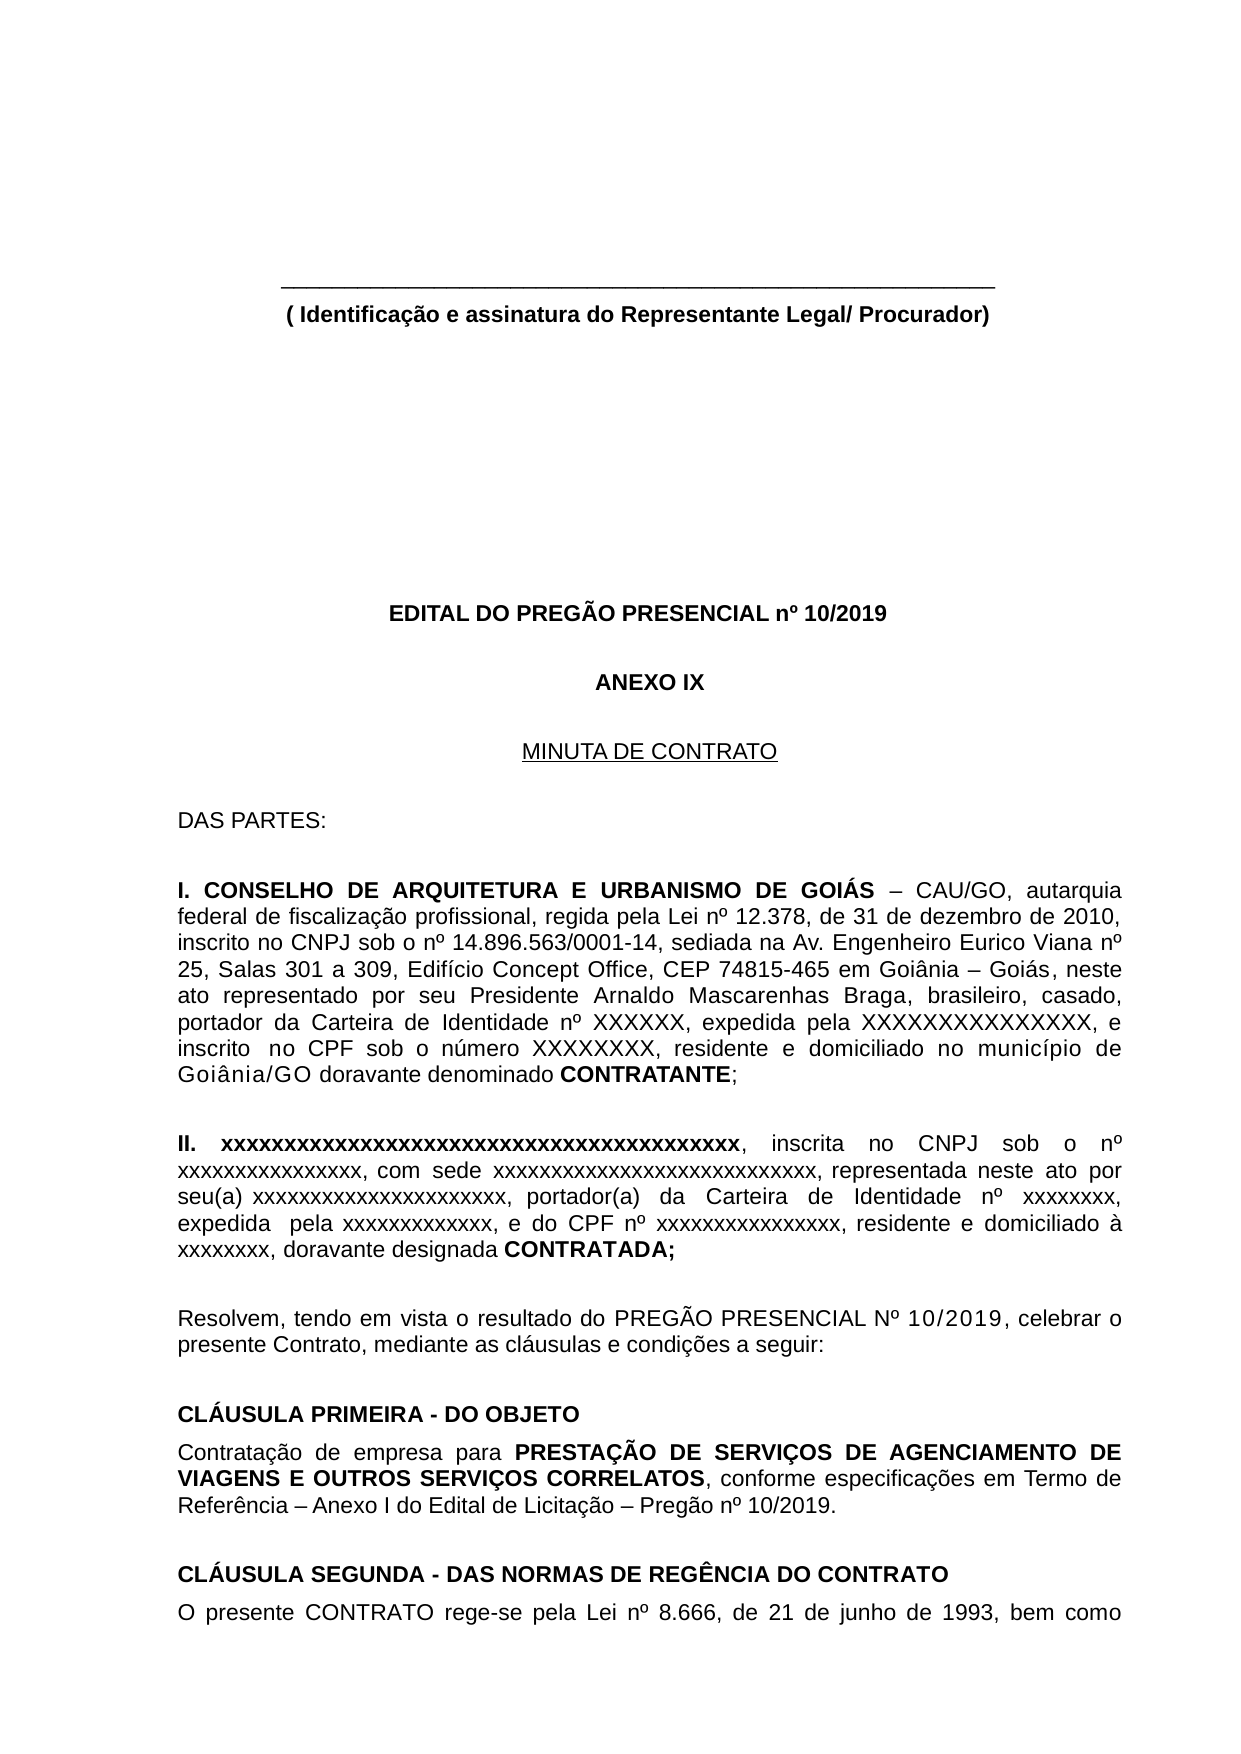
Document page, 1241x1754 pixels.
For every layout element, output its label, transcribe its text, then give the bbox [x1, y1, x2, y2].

text Contratação de empresa para PRESTAÇÃO DE SERVIÇOS DE AGENCIAMENTO DE VIAGENS E OUTROS SERVIÇOS CORRELATOS, conforme especificações em Termo de Referência – Anexo I do Edital de Licitação – Pregão nº 10/2019. [177, 1439, 1122, 1518]
text ________________________________________________________ [177, 263, 1098, 289]
text ( Identificação e assinatura do Representante Legal/ Procurador) [177, 301, 1098, 327]
text DAS PARTES: [177, 807, 1122, 834]
text ANEXO IX [177, 669, 1122, 695]
text I. CONSELHO DE ARQUITETURA E URBANISMO DE GOIÁS – CAU/GO, autarquia federal de fiscalização profissional, regida pela Lei nº 12.378, de 31 de dezembro de 2010, inscrito no CNPJ sob o nº 14.896.563/0001-14, sediada na Av. Engenheiro Eurico Viana nº 25, Salas 301 a 309, Edifício Concept Office, CEP 74815-465 em Goiânia – Goiás, neste ato representado por seu Presidente Arnaldo Mascarenhas Braga, brasileiro, casado, portador da Carteira de Identidade nº XXXXXX, expedida pela XXXXXXXXXXXXXXX, e inscrito no CPF sob o número XXXXXXXX, residente e domiciliado no município de Goiânia/GO doravante denominado CONTRATANTE; [177, 877, 1122, 1087]
text MINUTA DE CONTRATO [177, 738, 1122, 764]
text O presente CONTRATO rege-se pela Lei nº 8.666, de 21 de junho de 1993, bem como [177, 1599, 1122, 1626]
text CLÁUSULA PRIMEIRA - DO OBJETO [177, 1401, 1122, 1427]
text CLÁUSULA SEGUNDA - DAS NORMAS DE REGÊNCIA DO CONTRATO [177, 1561, 1122, 1587]
text Resolvem, tendo em vista o resultado do PREGÃO PRESENCIAL Nº 10/2019, celebrar o presente Contrato, mediante as cláusulas e condições a seguir: [177, 1305, 1122, 1358]
text EDITAL DO PREGÃO PRESENCIAL nº 10/2019 [177, 599, 1098, 626]
text II. xxxxxxxxxxxxxxxxxxxxxxxxxxxxxxxxxxxxxxxxx, inscrita no CNPJ sob o nº xxxxxxxxxxxxxxxx, com sede xxxxxxxxxxxxxxxxxxxxxxxxxxxx, representada neste ato por seu(a) xxxxxxxxxxxxxxxxxxxxxx, portador(a) da Carteira de Identidade nº xxxxxxxx, expedida pela xxxxxxxxxxxxx, e do CPF nº xxxxxxxxxxxxxxxx, residente e domiciliado à xxxxxxxx, doravante designada CONTRATADA; [177, 1130, 1122, 1262]
